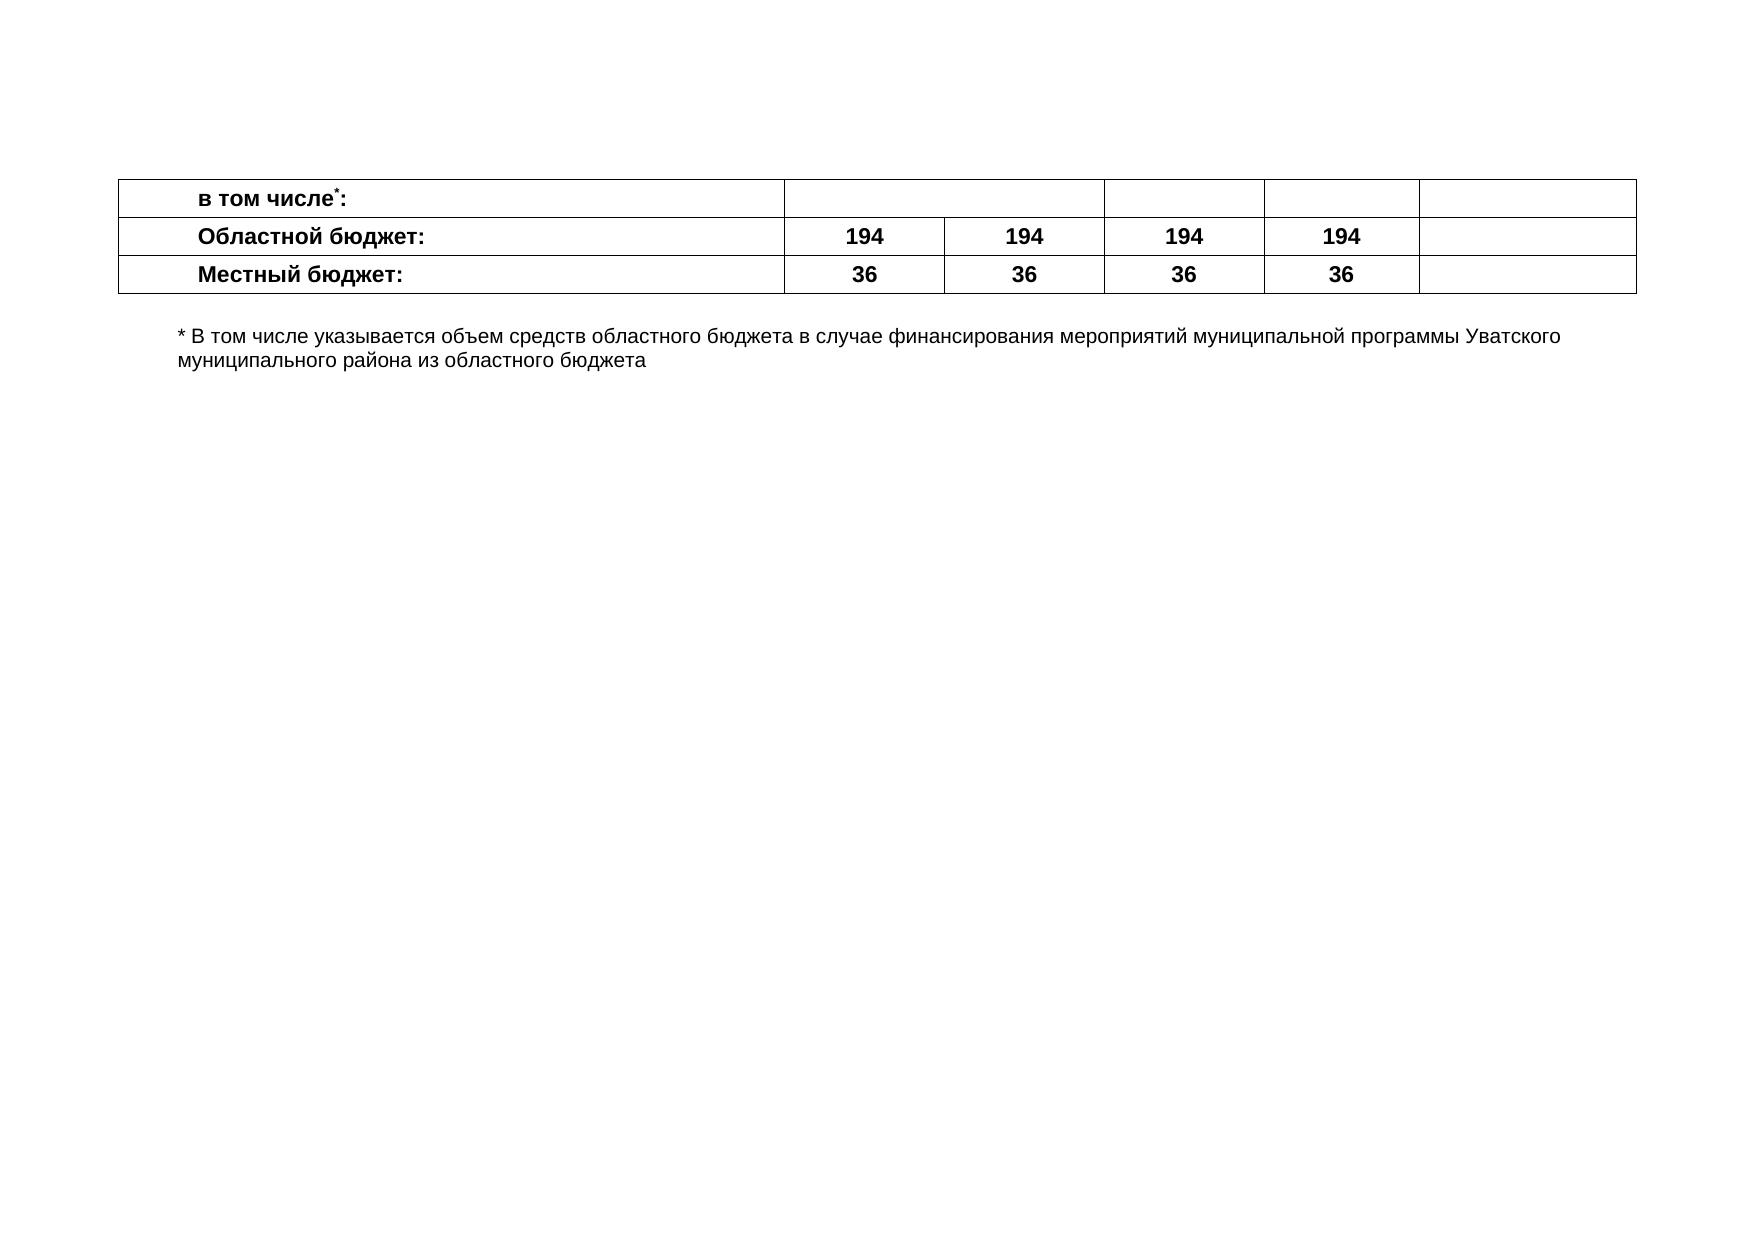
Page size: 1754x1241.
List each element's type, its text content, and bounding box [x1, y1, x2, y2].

table_cell 194 [1105, 218, 1264, 255]
text * В том числе указывается объем средств областного бюджета в случае финансирования мероприятий муниципальной программы Уватского [177, 324, 1636, 348]
table_cell в том числе*: [119, 180, 784, 217]
table_cell Местный бюджет: [119, 256, 784, 293]
table_cell 194 [1265, 218, 1419, 255]
table_cell Областной бюджет: [119, 218, 784, 255]
table_cell 36 [945, 256, 1104, 293]
table_cell [785, 180, 1104, 217]
table_cell [1420, 218, 1636, 255]
table_cell [1265, 180, 1419, 217]
table_cell 194 [785, 218, 944, 255]
table_cell 36 [1265, 256, 1419, 293]
table_cell 36 [1105, 256, 1264, 293]
table_cell [1105, 180, 1264, 217]
table_cell 194 [945, 218, 1104, 255]
table_cell 36 [785, 256, 944, 293]
text муниципального района из областного бюджета [177, 348, 1636, 372]
table_cell [1420, 180, 1636, 217]
table_cell [1420, 256, 1636, 293]
